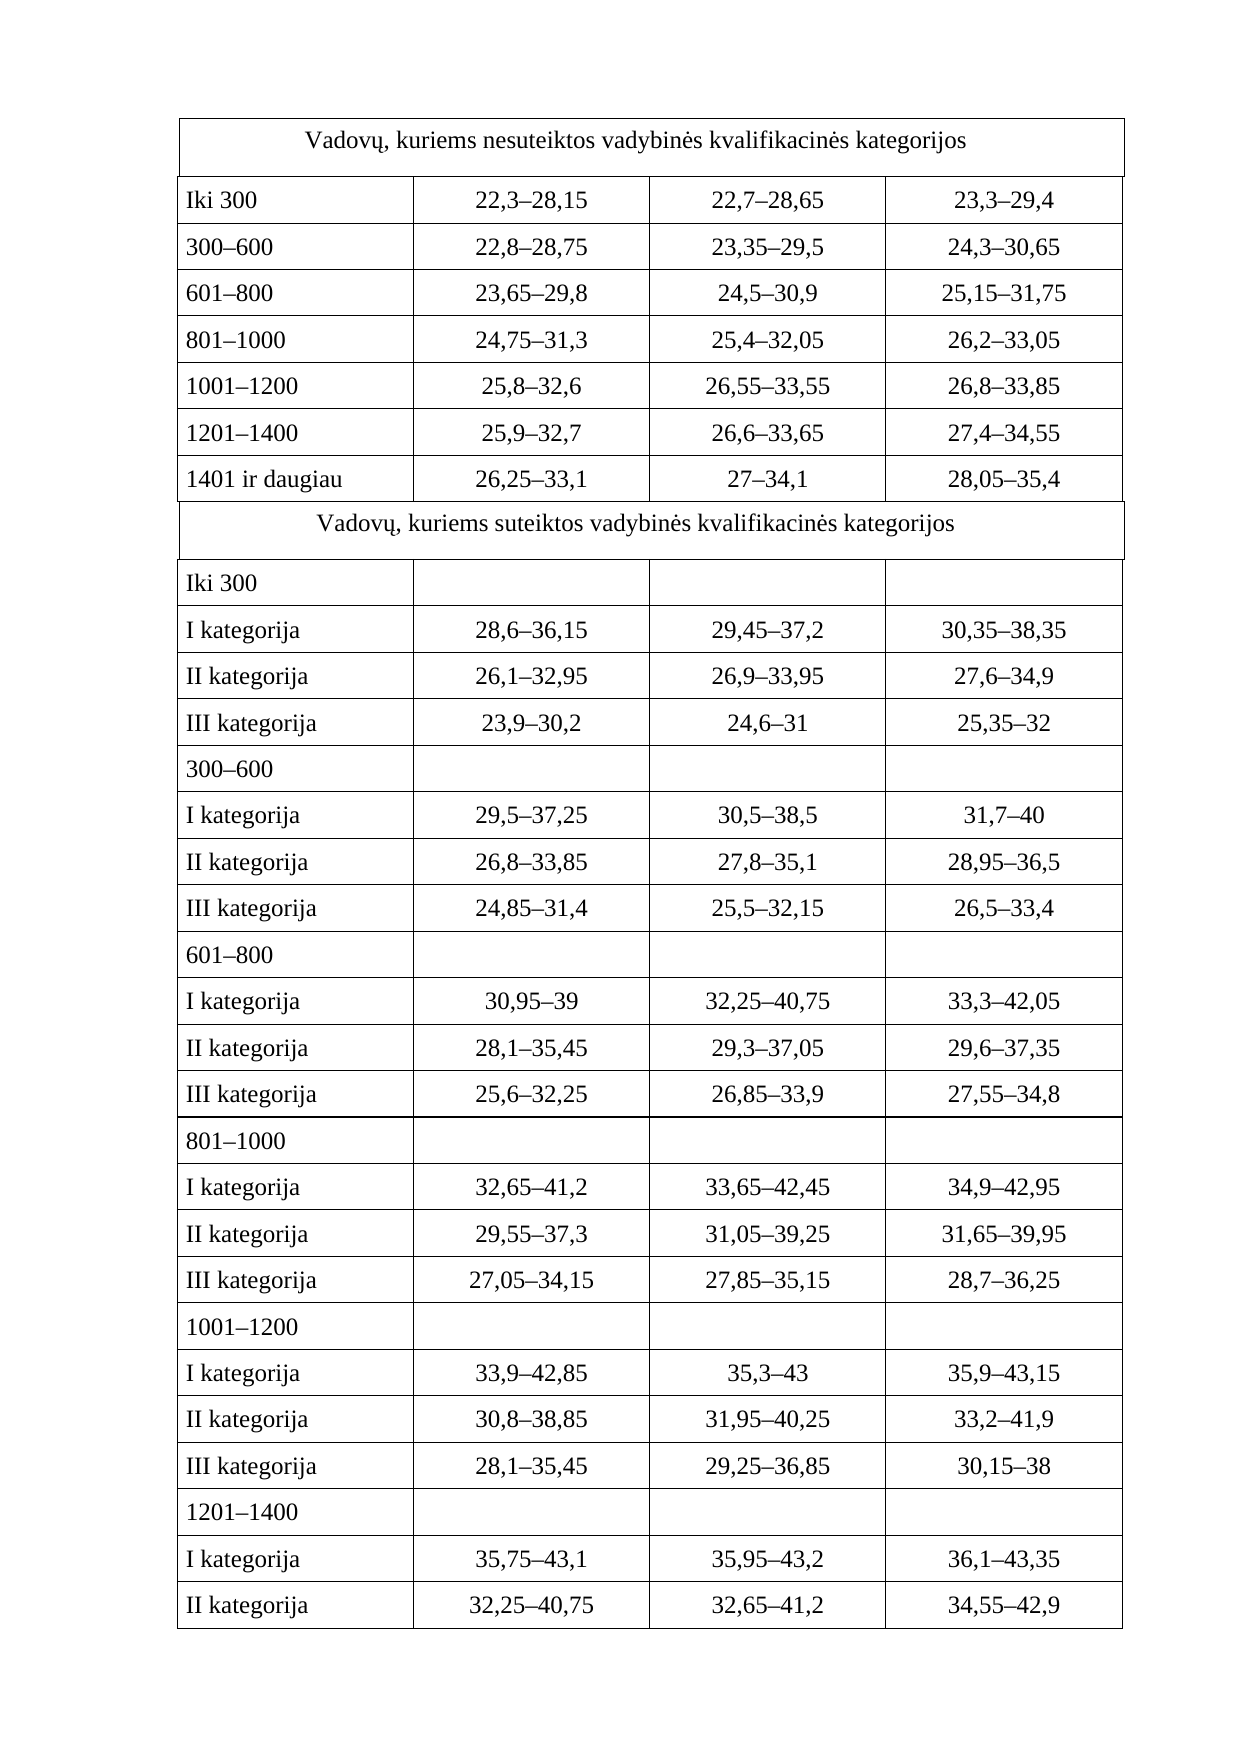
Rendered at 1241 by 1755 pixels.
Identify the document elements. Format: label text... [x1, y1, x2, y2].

table_cell 28,05–35,4 [886, 456, 1122, 501]
table_cell 28,7–36,25 [886, 1257, 1122, 1302]
table_cell 29,45–37,2 [650, 606, 885, 652]
table_cell 26,6–33,65 [650, 409, 885, 455]
table_cell [650, 560, 885, 605]
table_cell 601–800 [178, 932, 413, 977]
table_cell 32,25–40,75 [414, 1582, 649, 1627]
table_cell 1401 ir daugiau [178, 456, 413, 501]
table_cell [414, 1303, 649, 1349]
table_cell [886, 1118, 1122, 1163]
table_cell 26,8–33,85 [414, 839, 649, 884]
table_cell [414, 560, 649, 605]
table_cell 801–1000 [178, 316, 413, 362]
table_cell I kategorija [178, 606, 413, 652]
table_cell 601–800 [178, 270, 413, 315]
table_cell III kategorija [178, 699, 413, 745]
table_cell 27,6–34,9 [886, 653, 1122, 698]
table_cell II kategorija [178, 653, 413, 698]
table_cell III kategorija [178, 1071, 413, 1116]
table_cell 25,4–32,05 [650, 316, 885, 362]
table_cell 24,6–31 [650, 699, 885, 745]
table_cell III kategorija [178, 885, 413, 931]
table_cell 35,95–43,2 [650, 1536, 885, 1581]
table_cell [886, 1489, 1122, 1534]
table_cell 32,65–41,2 [650, 1582, 885, 1627]
table_cell 32,65–41,2 [414, 1164, 649, 1209]
table_cell Vadovų, kuriems nesuteiktos vadybinės kvalifikacinės kategorijos [223, 119, 1048, 176]
table_cell III kategorija [178, 1257, 413, 1302]
table_cell 26,55–33,55 [650, 363, 885, 408]
table_cell 300–600 [178, 224, 413, 269]
table_cell 25,8–32,6 [414, 363, 649, 408]
table_cell 27,85–35,15 [650, 1257, 885, 1302]
table_cell 30,8–38,85 [414, 1396, 649, 1442]
table_cell 27,8–35,1 [650, 839, 885, 884]
table_cell I kategorija [178, 1536, 413, 1581]
table_cell 31,95–40,25 [650, 1396, 885, 1442]
table_cell 24,85–31,4 [414, 885, 649, 931]
table_cell 24,3–30,65 [886, 224, 1122, 269]
table_cell 28,1–35,45 [414, 1025, 649, 1070]
table_cell I kategorija [178, 1164, 413, 1209]
table_cell [1048, 502, 1086, 559]
table_cell 30,15–38 [886, 1443, 1122, 1488]
table_cell 35,9–43,15 [886, 1350, 1122, 1395]
table_cell 31,05–39,25 [650, 1210, 885, 1256]
table_cell [1048, 119, 1086, 176]
table_cell II kategorija [178, 1582, 413, 1627]
table_cell 36,1–43,35 [886, 1536, 1122, 1581]
table_cell 28,6–36,15 [414, 606, 649, 652]
table_cell 33,2–41,9 [886, 1396, 1122, 1442]
table_cell 26,8–33,85 [886, 363, 1122, 408]
table_cell [650, 932, 885, 977]
table_cell [180, 502, 223, 559]
table_cell [414, 932, 649, 977]
table_cell [414, 1489, 649, 1534]
table_cell 22,7–28,65 [650, 177, 885, 222]
table_cell 25,15–31,75 [886, 270, 1122, 315]
table_cell 23,9–30,2 [414, 699, 649, 745]
table_cell 33,65–42,45 [650, 1164, 885, 1209]
table_cell 26,1–32,95 [414, 653, 649, 698]
table_cell 23,65–29,8 [414, 270, 649, 315]
table_cell [886, 932, 1122, 977]
table_cell 22,3–28,15 [414, 177, 649, 222]
table_cell 28,95–36,5 [886, 839, 1122, 884]
table_cell 34,9–42,95 [886, 1164, 1122, 1209]
table_cell 30,5–38,5 [650, 792, 885, 838]
table_cell I kategorija [178, 792, 413, 838]
table_cell 22,8–28,75 [414, 224, 649, 269]
table_cell [886, 560, 1122, 605]
table_cell 27–34,1 [650, 456, 885, 501]
table_cell 33,3–42,05 [886, 978, 1122, 1023]
table_cell 35,75–43,1 [414, 1536, 649, 1581]
table_cell 23,35–29,5 [650, 224, 885, 269]
table_cell 32,25–40,75 [650, 978, 885, 1023]
table_cell [650, 746, 885, 791]
table_cell [414, 746, 649, 791]
table_cell 29,3–37,05 [650, 1025, 885, 1070]
table_cell 24,5–30,9 [650, 270, 885, 315]
table_cell 30,95–39 [414, 978, 649, 1023]
table_cell 29,25–36,85 [650, 1443, 885, 1488]
table_cell Iki 300 [178, 560, 413, 605]
table_cell 31,65–39,95 [886, 1210, 1122, 1256]
table_cell 28,1–35,45 [414, 1443, 649, 1488]
table_cell 29,6–37,35 [886, 1025, 1122, 1070]
table_cell [886, 746, 1122, 791]
table_cell 25,6–32,25 [414, 1071, 649, 1116]
table_cell 33,9–42,85 [414, 1350, 649, 1395]
table_cell 26,5–33,4 [886, 885, 1122, 931]
table_cell 27,4–34,55 [886, 409, 1122, 455]
table_cell 26,25–33,1 [414, 456, 649, 501]
table_cell [886, 1303, 1122, 1349]
table_cell I kategorija [178, 978, 413, 1023]
table_cell 29,55–37,3 [414, 1210, 649, 1256]
table_cell 1201–1400 [178, 409, 413, 455]
table_cell 300–600 [178, 746, 413, 791]
table_cell 26,85–33,9 [650, 1071, 885, 1116]
table_cell 24,75–31,3 [414, 316, 649, 362]
table_cell 25,5–32,15 [650, 885, 885, 931]
table_cell [650, 1118, 885, 1163]
table_cell III kategorija [178, 1443, 413, 1488]
table_cell II kategorija [178, 1396, 413, 1442]
table_cell [1086, 119, 1124, 176]
table_cell 26,2–33,05 [886, 316, 1122, 362]
table_cell [650, 1489, 885, 1534]
table_cell [650, 1303, 885, 1349]
table_cell Vadovų, kuriems suteiktos vadybinės kvalifikacinės kategorijos [223, 502, 1048, 559]
table_cell 25,35–32 [886, 699, 1122, 745]
table_cell 25,9–32,7 [414, 409, 649, 455]
table_cell I kategorija [178, 1350, 413, 1395]
table_cell II kategorija [178, 1025, 413, 1070]
table_cell 31,7–40 [886, 792, 1122, 838]
table_cell II kategorija [178, 1210, 413, 1256]
table_cell 29,5–37,25 [414, 792, 649, 838]
table_cell 34,55–42,9 [886, 1582, 1122, 1627]
table_cell 1001–1200 [178, 1303, 413, 1349]
table_cell 1001–1200 [178, 363, 413, 408]
table_cell 35,3–43 [650, 1350, 885, 1395]
table_cell II kategorija [178, 839, 413, 884]
table_cell [414, 1118, 649, 1163]
table_cell 30,35–38,35 [886, 606, 1122, 652]
table_cell [1086, 502, 1124, 559]
table_cell 1201–1400 [178, 1489, 413, 1534]
table_cell 23,3–29,4 [886, 177, 1122, 222]
table_cell 26,9–33,95 [650, 653, 885, 698]
table_cell [180, 119, 223, 176]
table_cell Iki 300 [178, 177, 413, 222]
table_cell 27,55–34,8 [886, 1071, 1122, 1116]
table_cell 27,05–34,15 [414, 1257, 649, 1302]
table_cell 801–1000 [178, 1118, 413, 1163]
